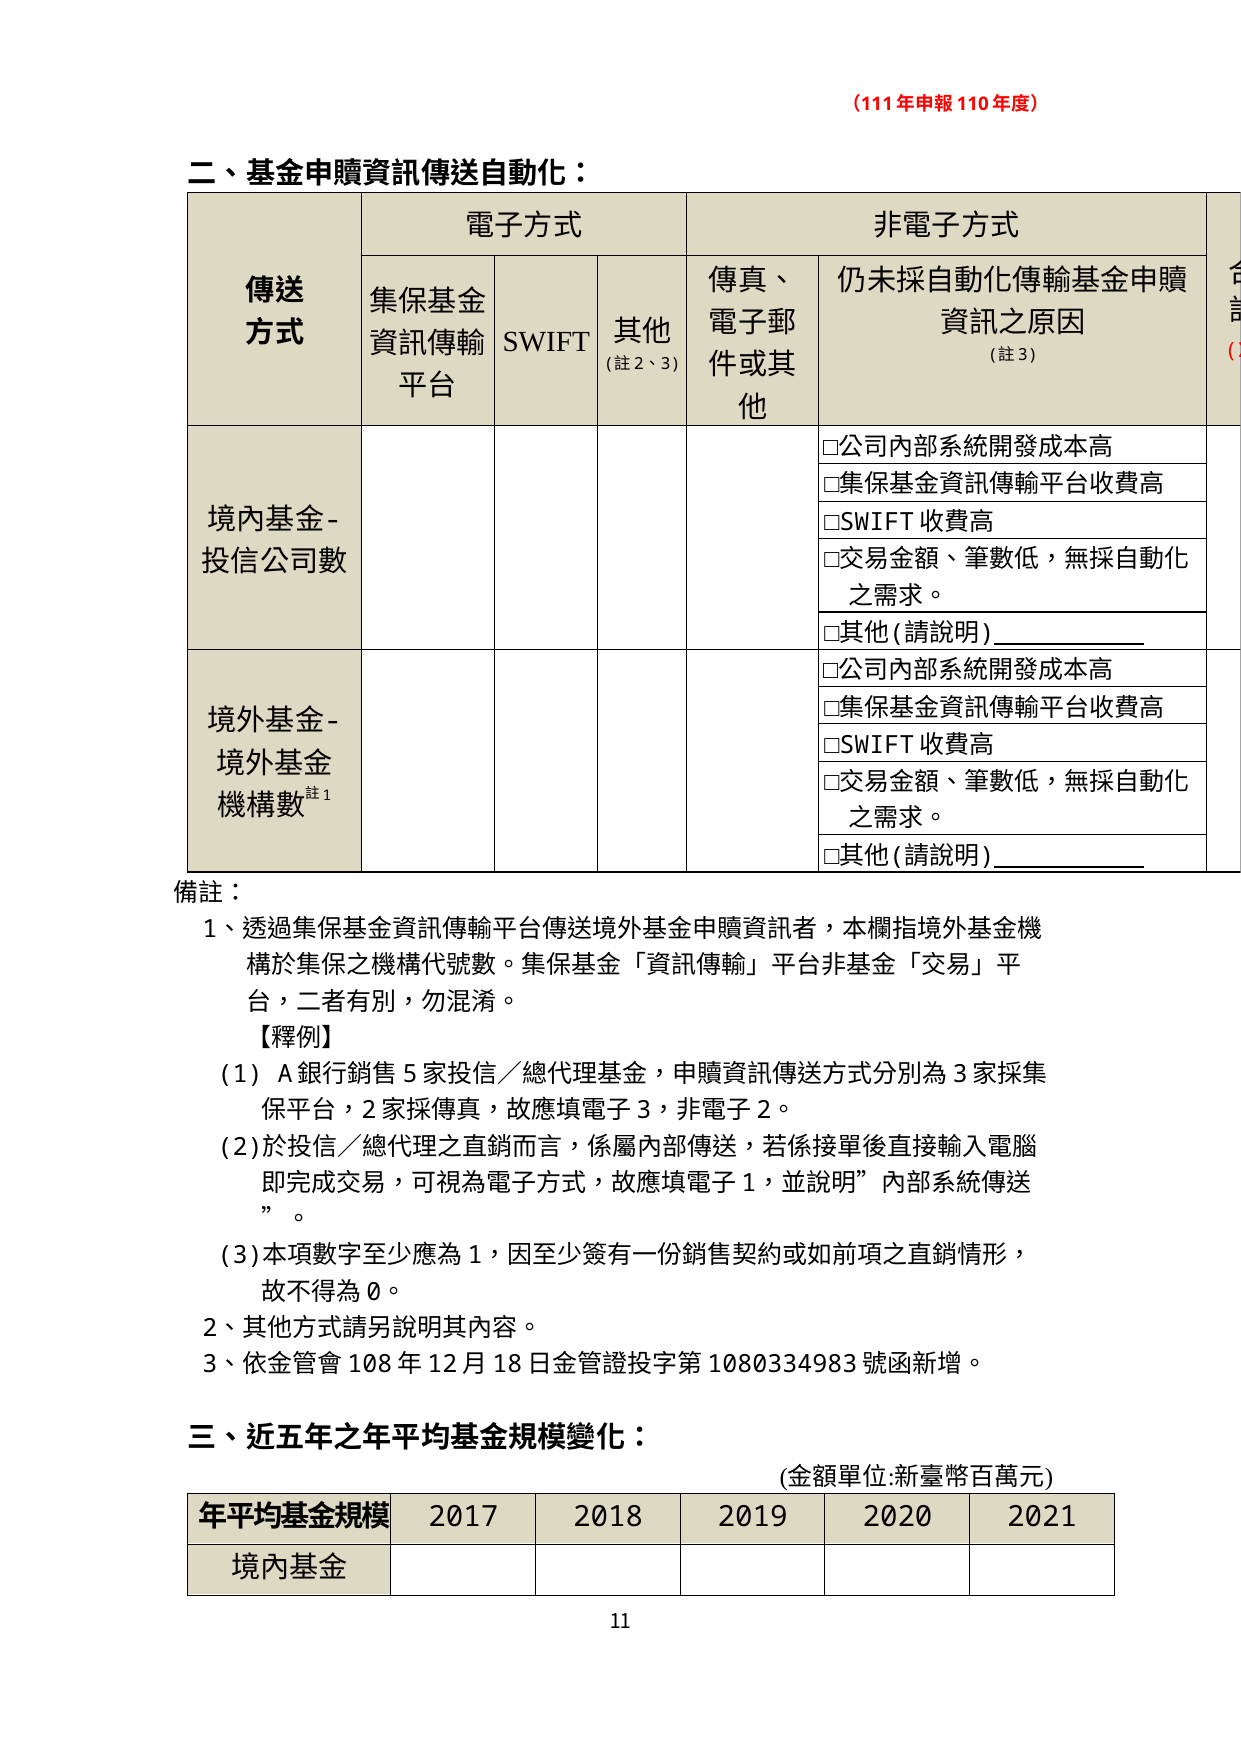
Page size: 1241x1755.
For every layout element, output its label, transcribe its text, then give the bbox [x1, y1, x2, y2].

text 2、其他方式請另說明其內容。 [202, 1307, 1088, 1344]
table_cell [681, 1545, 824, 1594]
table_cell [598, 426, 686, 649]
table_header 年平均基金規模 [188, 1494, 390, 1543]
table_header 2020 [825, 1494, 969, 1543]
table_cell □SWIFT收費高 [819, 502, 1206, 538]
table_cell 仍未採自動化傳輸基金申贖資訊之原因 (註3) [819, 256, 1206, 425]
table_cell [687, 426, 818, 649]
text 【釋例】 [246, 1017, 1053, 1054]
table_header 2019 [681, 1494, 824, 1543]
text (3)本項數字至少應為1，因至少簽有一份銷售契約或如前項之直銷情形，故不得為0。 [217, 1235, 1053, 1307]
text 1、透過集保基金資訊傳輸平台傳送境外基金申贖資訊者，本欄指境外基金機構於集保之機構代號數。集保基金「資訊傳輸」平台非基金「交易」平台，二者有別，勿混淆。 [202, 909, 1044, 1017]
text 備註： [173, 872, 1044, 909]
table_cell 其他 (註2、3) [598, 256, 686, 425]
table_header 2021 [970, 1494, 1114, 1543]
table_cell [362, 650, 494, 871]
table_header 合計(Σ) [1207, 193, 1240, 425]
table_cell □交易金額、筆數低，無採自動化之需求。 [819, 762, 1206, 834]
table_cell 境內基金- 投信公司數 [188, 426, 361, 649]
table_header 2017 [391, 1494, 535, 1543]
table_cell □SWIFT收費高 [819, 724, 1206, 761]
table_cell 境內基金 [188, 1545, 390, 1594]
table_cell [970, 1545, 1114, 1594]
table_cell □其他(請說明) [819, 613, 1206, 649]
table_cell [1207, 650, 1240, 871]
table_cell [687, 650, 818, 871]
table_cell □交易金額、筆數低，無採自動化之需求。 [819, 539, 1206, 611]
text 二、基金申贖資訊傳送自動化： [187, 150, 1053, 192]
table_cell □公司內部系統開發成本高 [819, 650, 1206, 686]
table_cell □其他(請說明) [819, 835, 1206, 871]
table_cell [825, 1545, 969, 1594]
table_cell 傳真、電子郵件或其他 [687, 256, 818, 425]
table_header 2018 [536, 1494, 680, 1543]
table_cell [1207, 426, 1240, 649]
table_header 傳送 方式 [188, 193, 361, 425]
text (1) A銀行銷售5家投信／總代理基金，申贖資訊傳送方式分別為3家採集保平台，2家採傳真，故應填電子3，非電子2。 [217, 1054, 1053, 1126]
text (2)於投信／總代理之直銷而言，係屬內部傳送，若係接單後直接輸入電腦即完成交易，可視為電子方式，故應填電子1，並說明”內部系統傳送”。 [217, 1126, 1053, 1235]
text 三、近五年之年平均基金規模變化： [187, 1414, 1088, 1456]
table_cell □集保基金資訊傳輸平台收費高 [819, 687, 1206, 723]
table_cell 集保基金資訊傳輸平台 [362, 256, 494, 425]
table_cell [495, 426, 597, 649]
table_cell 境外基金- 境外基金 機構數註1 [188, 650, 361, 871]
table_cell [495, 650, 597, 871]
table_cell [362, 426, 494, 649]
table_cell [391, 1545, 535, 1594]
table_cell □公司內部系統開發成本高 [819, 426, 1206, 463]
table_cell [598, 650, 686, 871]
table_header 電子方式 [362, 193, 686, 255]
table_cell [536, 1545, 680, 1594]
text (金額單位:新臺幣百萬元) [187, 1456, 1053, 1492]
table_header 非電子方式 [687, 193, 1206, 255]
table_cell SWIFT [495, 256, 597, 425]
text 3、依金管會108年12月18日金管證投字第1080334983號函新增。 [202, 1344, 1088, 1380]
table_cell □集保基金資訊傳輸平台收費高 [819, 464, 1206, 501]
